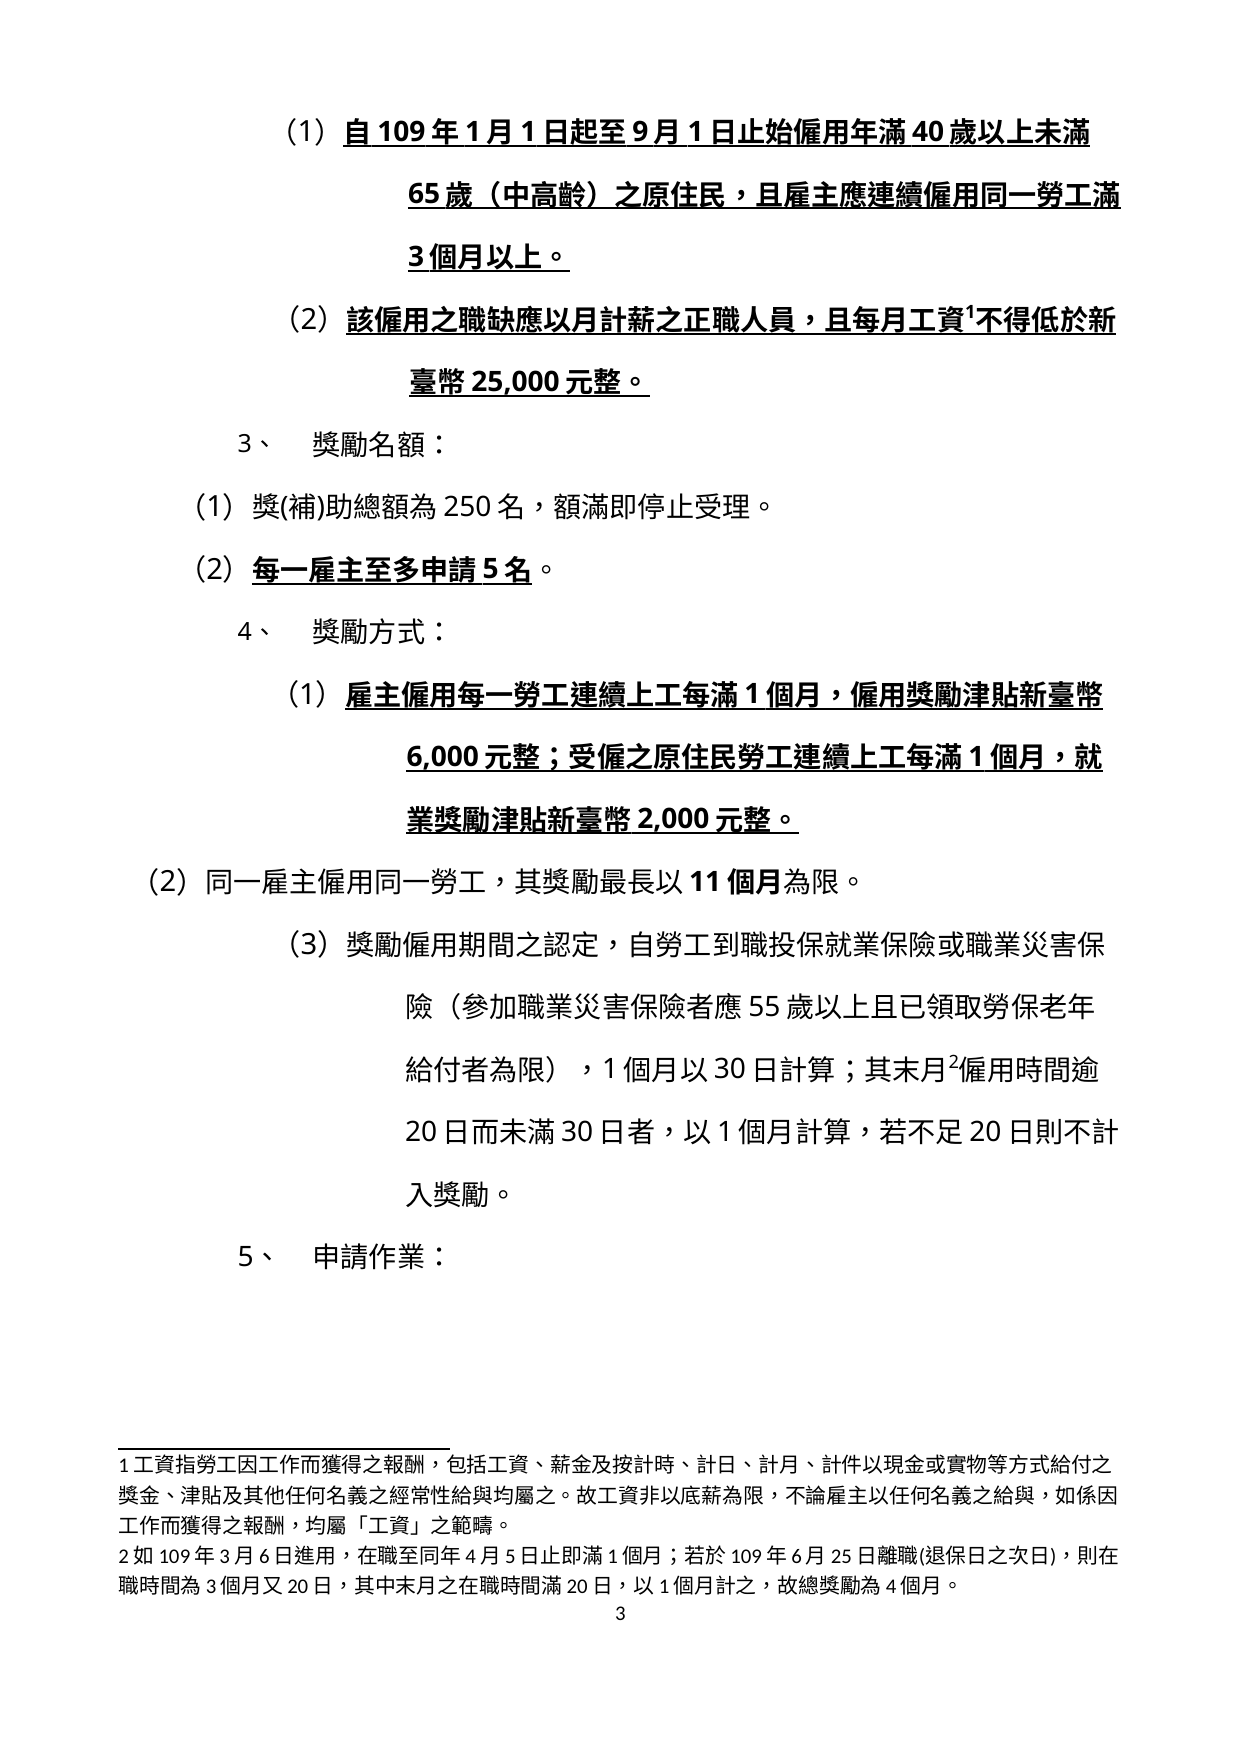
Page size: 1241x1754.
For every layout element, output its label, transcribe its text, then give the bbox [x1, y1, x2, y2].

list 自109年1月1日起至9月1日止始僱用年滿40歲以上未滿65歲（中高齡）之原住民，且雇主應連續僱用同一勞工滿3個月以上。 [268, 89, 1122, 276]
list 獎(補)助總額為250名，額滿即停止受理。 [177, 464, 1122, 526]
list 該僱用之職缺應以月計薪之正職人員，且每月工資不得低於新臺幣25,000元整。 [271, 276, 1122, 401]
list 獎勵方式： [237, 589, 1122, 651]
list 獎勵名額： [237, 401, 1122, 464]
list 申請作業： [237, 1214, 1122, 1276]
list 每一雇主至多申請5名。 [177, 526, 1122, 589]
list 工資指勞工因工作而獲得之報酬，包括工資、薪金及按計時、計日、計月、計件以現金或實物等方式給付之獎金、津貼及其他任何名義之經常性給與均屬之。故工資非以底薪為限，不論雇主以任何名義之給與，如係因工作而獲得之報酬，均屬「工資」之範疇。 [118, 1449, 1122, 1539]
list 雇主僱用每一勞工連續上工每滿1個月，僱用獎勵津貼新臺幣6,000元整；受僱之原住民勞工連續上工每滿1個月，就業獎勵津貼新臺幣2,000元整。 [270, 651, 1122, 839]
list 獎勵僱用期間之認定，自勞工到職投保就業保險或職業災害保險（參加職業災害保險者應55歲以上且已領取勞保老年給付者為限），1個月以30日計算；其末月僱用時間逾20日而未滿30日者，以1個月計算，若不足20日則不計入獎勵。 [271, 901, 1122, 1214]
list 如109年3月6日進用，在職至同年4月5日止即滿1個月；若於109年6月25日離職(退保日之次日)，則在職時間為3個月又20日，其中末月之在職時間滿20日，以1個月計之，故總獎勵為4個月。 [118, 1539, 1122, 1600]
list 同一雇主僱用同一勞工，其獎勵最長以11個月為限。 [130, 839, 1122, 901]
